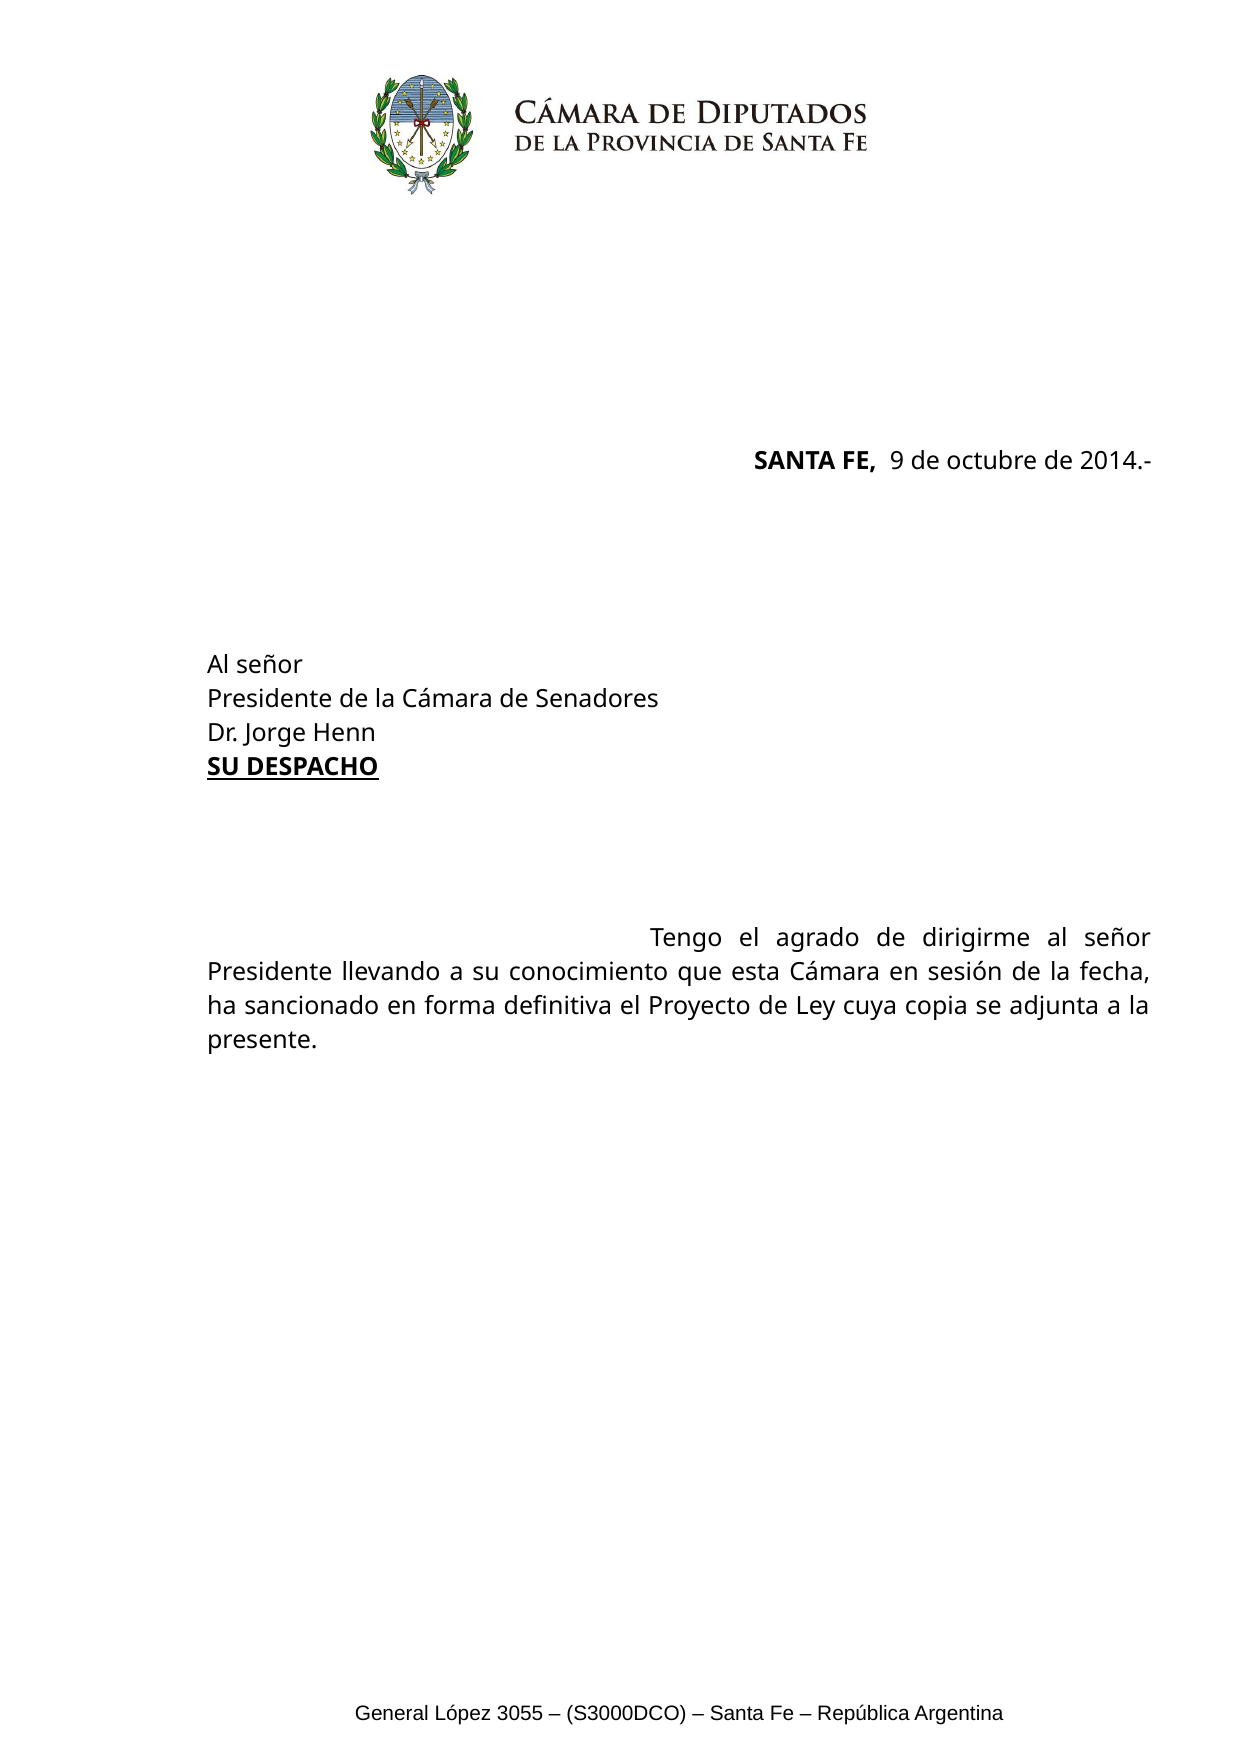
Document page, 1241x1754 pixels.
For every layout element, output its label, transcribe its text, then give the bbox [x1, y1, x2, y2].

text Al señor [207, 647, 1152, 681]
text Dr. Jorge Henn [207, 715, 1152, 749]
text Tengo el agrado de dirigirme al señor Presidente llevando a su conocimiento que esta Cámara en sesión de la fecha, ha sancionado en forma definitiva el Proyecto de Ley cuya copia se adjunta a la presente. [207, 919, 1152, 1056]
text SU DESPACHO [207, 749, 1152, 783]
text Presidente de la Cámara de Senadores [207, 681, 1152, 715]
text SANTA FE, 9 de octubre de 2014.- [207, 442, 1152, 476]
picture [370, 75, 867, 199]
